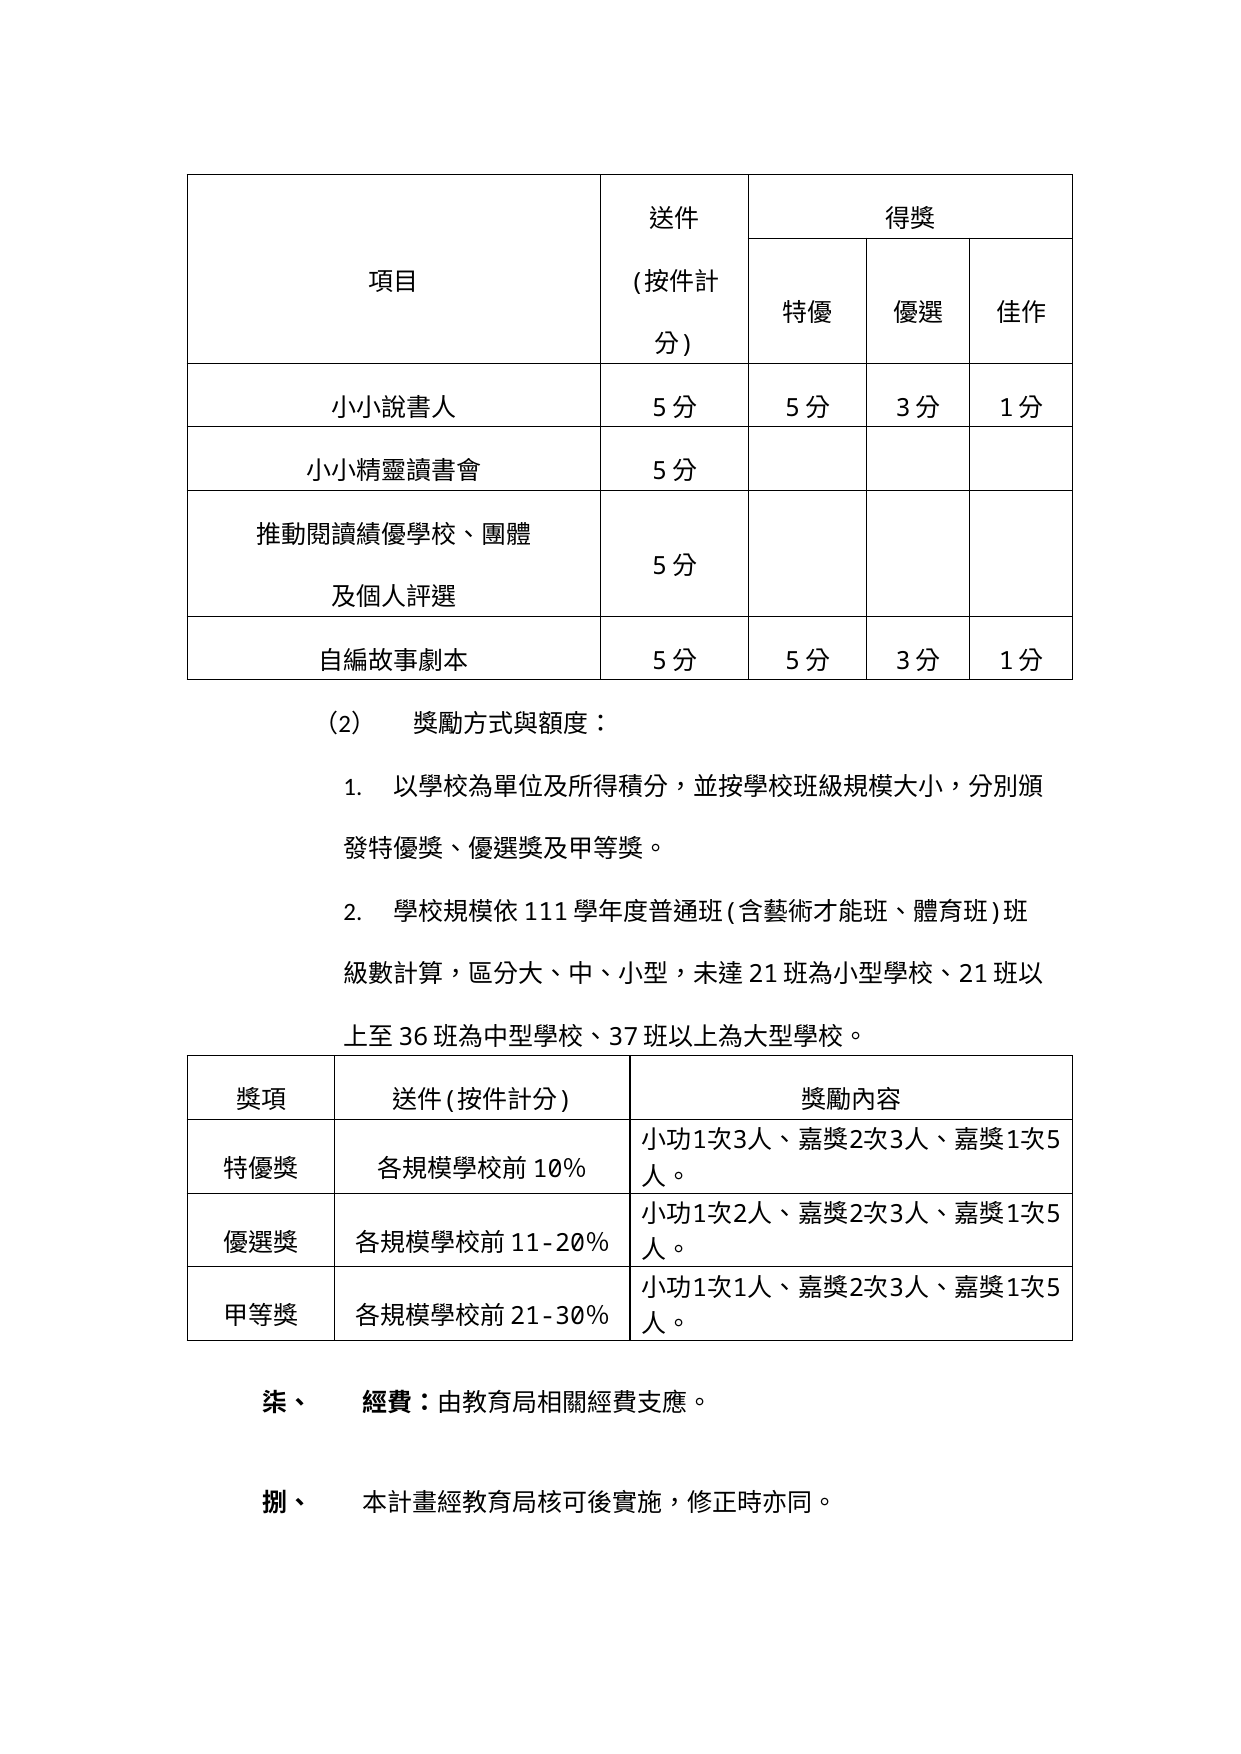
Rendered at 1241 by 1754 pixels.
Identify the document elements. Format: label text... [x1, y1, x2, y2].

table_cell 3分 [867, 617, 969, 679]
table_cell 特優獎 [188, 1120, 334, 1192]
table_cell 1分 [970, 617, 1072, 679]
table_cell 3分 [867, 364, 969, 426]
table_cell 佳作 [970, 239, 1072, 363]
table_cell [867, 491, 969, 616]
table_header 獎勵內容 [631, 1056, 1072, 1119]
table_cell 自編故事劇本 [188, 617, 600, 679]
table_cell 5分 [601, 427, 748, 490]
table_cell 各規模學校前21-30％ [335, 1267, 629, 1339]
list 本計畫經教育局核可後實施，修正時亦同。 [262, 1459, 1053, 1522]
table_cell 特優 [749, 239, 866, 363]
table_cell 5分 [601, 491, 748, 616]
table_cell 推動閱讀績優學校、團體 及個人評選 [188, 491, 600, 616]
table_header 項目 [188, 175, 600, 363]
table_cell [749, 491, 866, 616]
list 以學校為單位及所得積分，並按學校班級規模大小，分別頒發特優獎、優選獎及甲等獎。 [343, 743, 1053, 868]
table_cell 優選 [867, 239, 969, 363]
table_cell 小功1次1人、嘉獎2次3人、嘉獎1次5人。 [631, 1267, 1072, 1339]
table_cell 各規模學校前11-20％ [335, 1194, 629, 1266]
table_header 得獎 [749, 175, 1072, 238]
table_cell 各規模學校前10％ [335, 1120, 629, 1192]
table_cell 小小說書人 [188, 364, 600, 426]
table_header 送件(按件計分) [335, 1056, 629, 1119]
table_header 獎項 [188, 1056, 334, 1119]
table_cell 5分 [749, 364, 866, 426]
table_cell 甲等獎 [188, 1267, 334, 1339]
table_cell 小功1次3人、嘉獎2次3人、嘉獎1次5人。 [631, 1120, 1072, 1192]
list 獎勵方式與額度： [313, 680, 1053, 743]
table_cell 1分 [970, 364, 1072, 426]
table_cell 5分 [601, 364, 748, 426]
table_cell 小小精靈讀書會 [188, 427, 600, 490]
table_cell [867, 427, 969, 490]
table_header 送件 (按件計分) [601, 175, 748, 363]
table_cell 5分 [601, 617, 748, 679]
table_cell 小功1次2人、嘉獎2次3人、嘉獎1次5人。 [631, 1194, 1072, 1266]
table_cell [970, 427, 1072, 490]
list 經費：由教育局相關經費支應。 [262, 1359, 1053, 1422]
table_cell 5分 [749, 617, 866, 679]
list 學校規模依111學年度普通班(含藝術才能班、體育班)班級數計算，區分大、中、小型，未達21班為小型學校、21班以上至36班為中型學校、37班以上為大型學校。 [343, 868, 1053, 1055]
table_cell 優選獎 [188, 1194, 334, 1266]
table_cell [749, 427, 866, 490]
table_cell [970, 491, 1072, 616]
